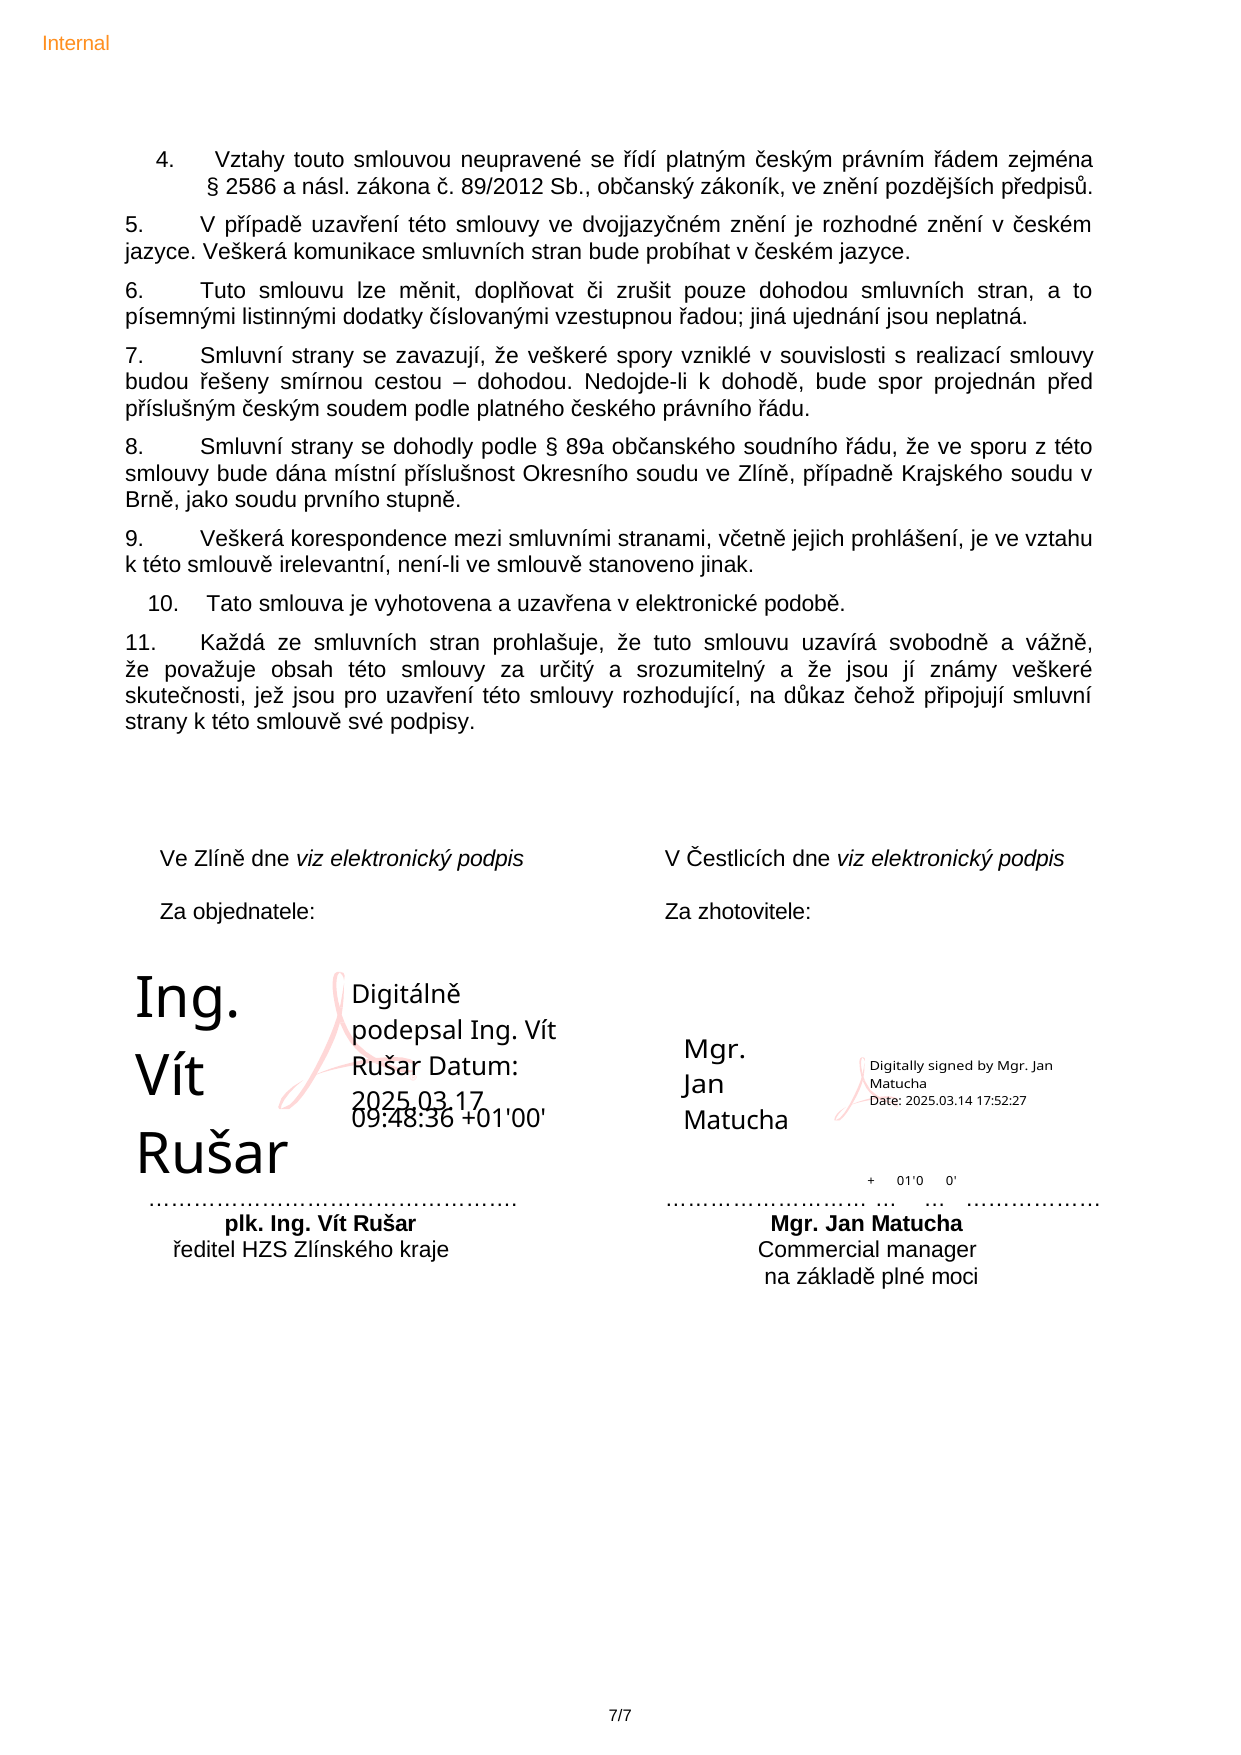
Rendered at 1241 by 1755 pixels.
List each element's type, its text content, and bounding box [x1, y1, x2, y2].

list Veškerá korespondence mezi smluvními stranami, včetně jejich prohlášení, je ve vztahu k této smlouvě irelevantní, není-li ve smlouvě stanoveno jinak. [125, 525, 1093, 578]
subtitle Mgr. Jan Matucha [683, 1030, 789, 1137]
list Každá ze smluvních stran prohlašuje, že tuto smlouvu uzavírá svobodně a vážně, že považuje obsah této smlouvy za určitý a srozumitelný a že jsou jí známy veškeré skutečnosti, jež jsou pro uzavření této smlouvy rozhodující, na důkaz čehož připojují smluvní strany k této smlouvě své podpisy. [125, 629, 1093, 734]
list Vztahy touto smlouvou neupravené se řídí platným českým právním řádem zejména [125, 146, 1093, 172]
text Ing. Vít Rušar [135, 956, 303, 1190]
list Smluvní strany se dohodly podle § 89a občanského soudního řádu, že ve sporu z této smlouvy bude dána místní příslušnost Okresního soudu ve Zlíně, případně Krajského soudu v Brně, jako soudu prvního stupně. [125, 433, 1093, 512]
text ředitel HZS Zlínského kraje Commercial manager na základě plné moci [173, 1236, 980, 1289]
text 09:48:36 +01'00' [351, 1118, 559, 1130]
list V případě uzavření této smlouvy ve dvojjazyčném znění je rozhodné znění v českém jazyce. Veškerá komunikace smluvních stran bude probíhat v českém jazyce. [125, 211, 1093, 264]
text Date: 2025.03.14 17:52:27 [869, 1094, 1105, 1109]
subtitle Digitálně podepsal Ing. Vít Rušar Datum: 2025.03.17 [351, 976, 559, 1118]
list Tato smlouva je vyhotovena a uzavřena v elektronické podobě. [147, 590, 1105, 617]
text § 2586 a násl. zákona č. 89/2012 Sb., občanský zákoník, ve znění pozdějších předpisů. [125, 173, 1093, 199]
list Smluvní strany se zavazují, že veškeré spory vzniklé v souvislosti s realizací smlouvy budou řešeny smírnou cestou – dohodou. Nedojde-li k dohodě, bude spor projednán před příslušným českým soudem podle platného českého právního řádu. [125, 342, 1094, 421]
text Za objednatele: Za zhotovitele: [159, 898, 1105, 924]
text …………………………………………. ………………………+…01'0…0' ……………… [147, 1190, 1105, 1210]
text Ve Zlíně dne viz elektronický podpis V Čestlicích dne viz elektronický podpis [159, 845, 1105, 871]
text Digitally signed by Mgr. Jan Matucha [869, 1057, 1065, 1093]
subtitle plk. Ing. Vít Rušar Mgr. Jan Matucha [224, 1210, 1105, 1236]
list Tuto smlouvu lze měnit, doplňovat či zrušit pouze dohodou smluvních stran, a to písemnými listinnými dodatky číslovanými vzestupnou řadou; jiná ujednání jsou neplatná. [125, 277, 1093, 329]
